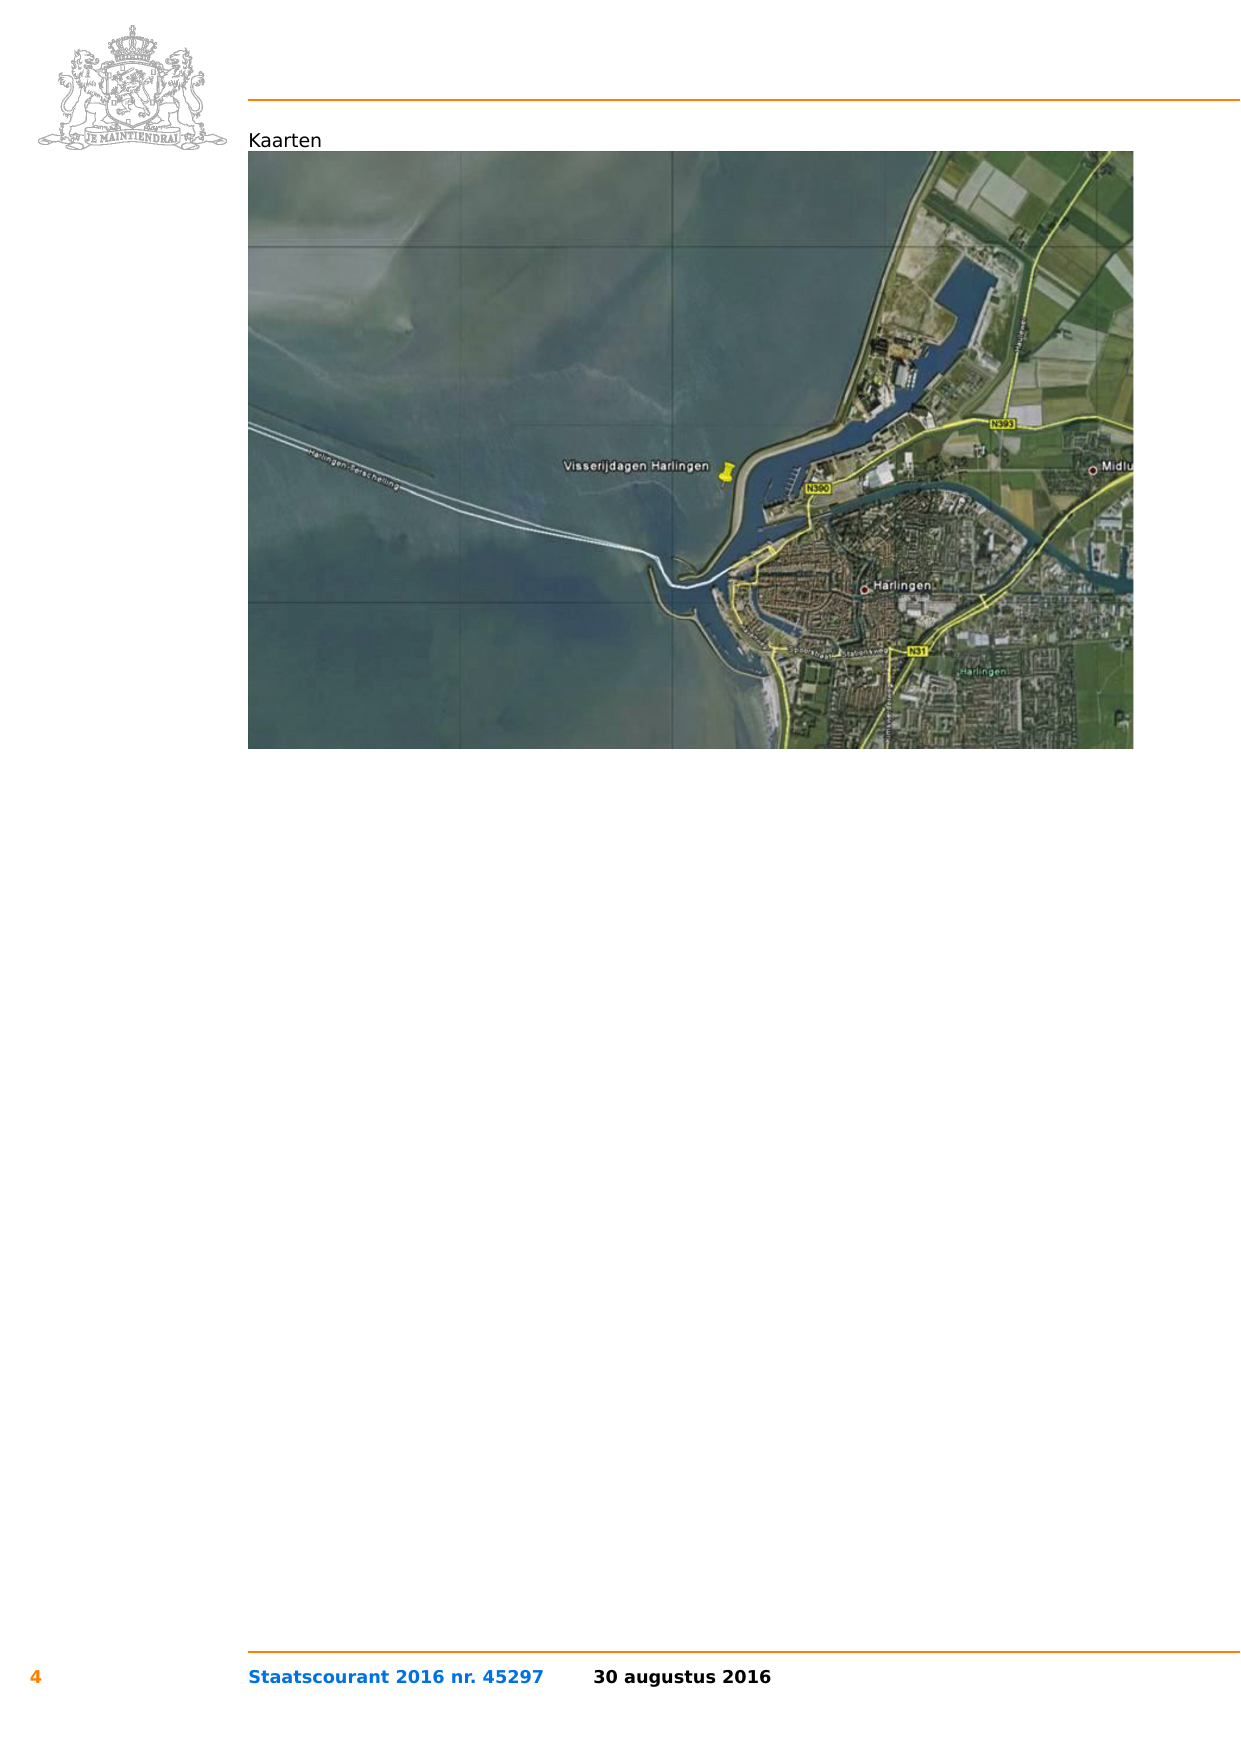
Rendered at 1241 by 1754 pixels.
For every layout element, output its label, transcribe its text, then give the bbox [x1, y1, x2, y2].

picture [38, 25, 227, 150]
picture [248, 151, 1134, 749]
text KaartenVertoningslijn en vertoningsgebied [248, 130, 1163, 1608]
